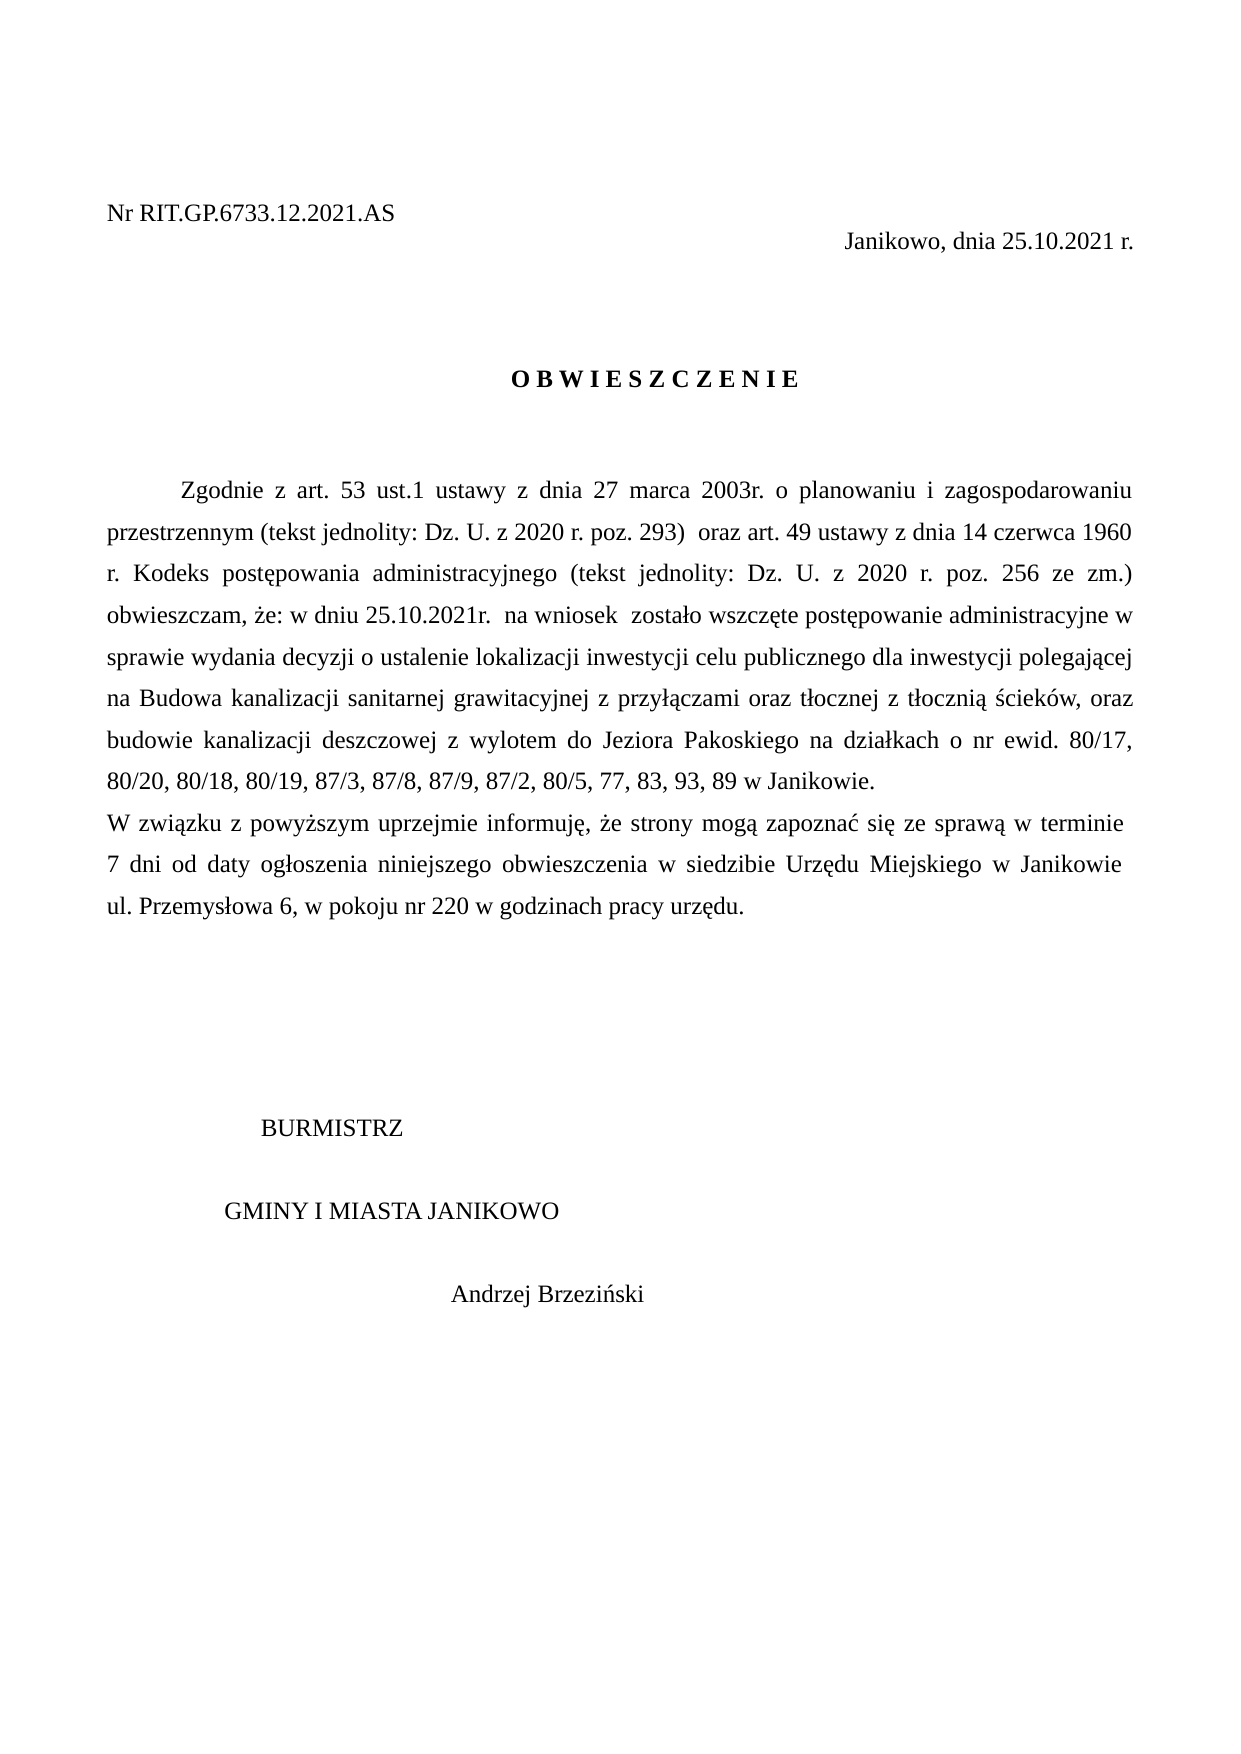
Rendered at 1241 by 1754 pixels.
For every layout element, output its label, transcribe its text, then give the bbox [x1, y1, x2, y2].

text O B W I E S Z C Z E N I E [107, 366, 1134, 393]
text GMINY I MIASTA JANIKOWO [107, 1155, 1134, 1224]
text Nr RIT.GP.6733.12.2021.AS [107, 199, 1134, 227]
text Janikowo, dnia 25.10.2021 r. [107, 227, 1134, 255]
text W związku z powyższym uprzejmie informuję, że strony mogą zapoznać się ze sprawą w terminie 7 dni od daty ogłoszenia niniejszego obwieszczenia w siedzibie Urzędu Miejskiego w Janikowie ul. Przemysłowa 6, w pokoju nr 220 w godzinach pracy urzędu. [107, 809, 1134, 920]
text BURMISTRZ [107, 1072, 1134, 1141]
text Zgodnie z art. 53 ust.1 ustawy z dnia 27 marca 2003r. o planowaniu i zagospodarowaniu przestrzennym (tekst jednolity: Dz. U. z 2020 r. poz. 293) oraz art. 49 ustawy z dnia 14 czerwca 1960 r. Kodeks postępowania administracyjnego (tekst jednolity: Dz. U. z 2020 r. poz. 256 ze zm.) obwieszczam, że: w dniu 25.10.2021r. na wniosek zostało wszczęte postępowanie administracyjne w sprawie wydania decyzji o ustalenie lokalizacji inwestycji celu publicznego dla inwestycji polegającej na Budowa kanalizacji sanitarnej grawitacyjnej z przyłączami oraz tłocznej z tłocznią ścieków, oraz budowie kanalizacji deszczowej z wylotem do Jeziora Pakoskiego na działkach o nr ewid. 80/17, 80/20, 80/18, 80/19, 87/3, 87/8, 87/9, 87/2, 80/5, 77, 83, 93, 89 w Janikowie. [107, 476, 1134, 795]
text Andrzej Brzeziński [107, 1238, 1134, 1308]
